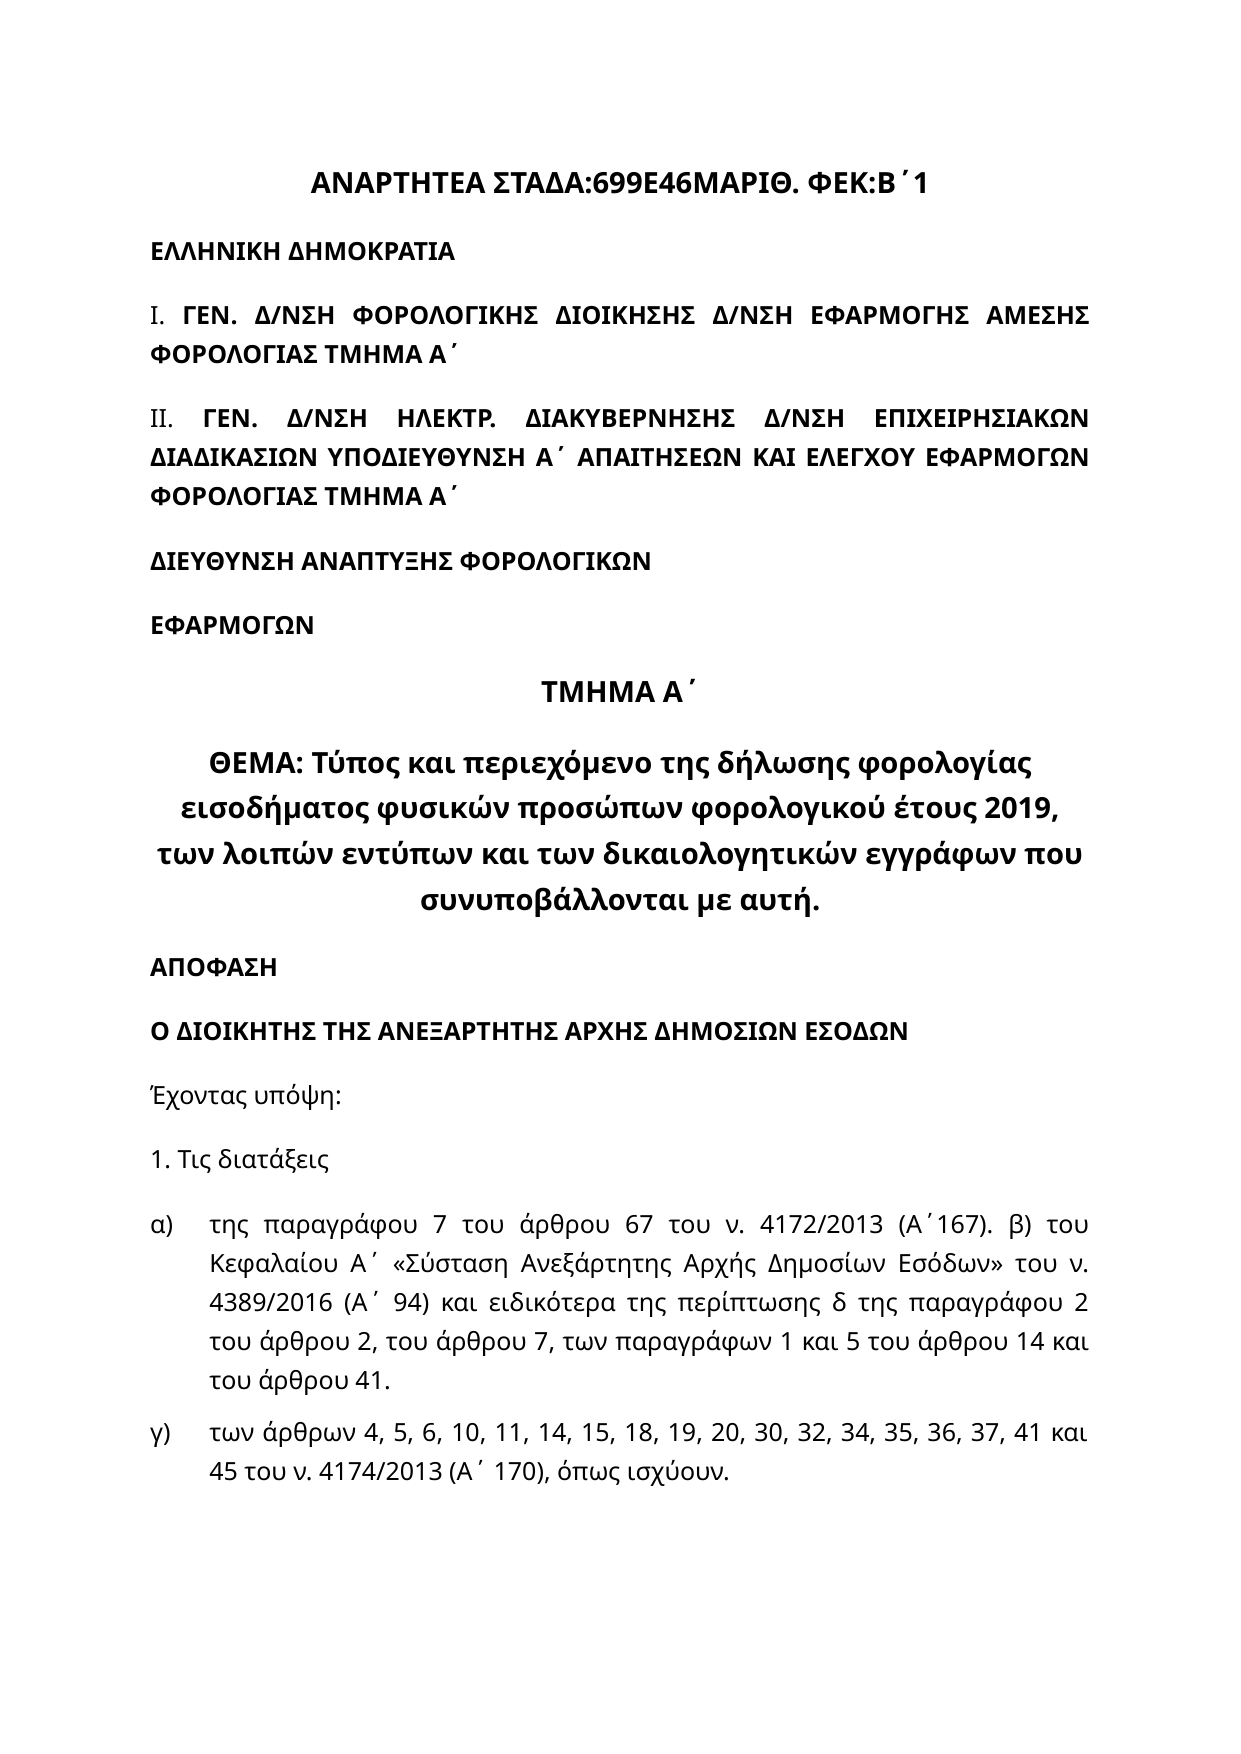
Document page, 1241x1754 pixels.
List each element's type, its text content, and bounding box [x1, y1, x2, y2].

text I. ΓΕΝ. Δ/ΝΣΗ ΦΟΡΟΛΟΓΙΚΗΣ ΔΙΟΙΚΗΣΗΣ Δ/ΝΣΗ ΕΦΑΡΜΟΓΗΣ ΑΜΕΣΗΣ ΦΟΡΟΛΟΓΙΑΣ ΤΜΗΜΑ Α΄ [150, 297, 1090, 371]
subtitle ΘΕΜΑ: Τύπος και περιεχόμενο της δήλωσης φορολογίας εισοδήματος φυσικών προσώπων φορολογικού έτους 2019, των λοιπών εντύπων και των δικαιολογητικών εγγράφων που συνυποβάλλονται με αυτή. [150, 742, 1090, 919]
text II. ΓΕΝ. Δ/ΝΣΗ ΗΛΕΚΤΡ. ΔΙΑΚΥΒΕΡΝΗΣΗΣ Δ/ΝΣΗ ΕΠΙΧΕΙΡΗΣΙΑΚΩΝ ΔΙΑΔΙΚΑΣΙΩΝ ΥΠΟΔΙΕΥΘΥΝΣΗ Α΄ ΑΠΑΙΤΗΣΕΩΝ ΚΑΙ ΕΛΕΓΧΟΥ ΕΦΑΡΜΟΓΩΝ ΦΟΡΟΛΟΓΙΑΣ ΤΜΗΜΑ Α΄ [150, 401, 1090, 513]
subtitle ΤΜΗΜΑ Α΄ [150, 671, 1090, 711]
text ΑΠΟΦΑΣΗ [150, 949, 1090, 984]
text 1. Τις διατάξεις [150, 1142, 1090, 1176]
text ΕΦΑΡΜΟΓΩΝ [150, 607, 1090, 641]
text ΑΝΑΡΤΗΤΕΑ ΣΤΑΔΑ:699Ε46ΜΑΡΙΘ. ΦΕΚ:Β΄1 [150, 162, 1090, 202]
list γ) των άρθρων 4, 5, 6, 10, 11, 14, 15, 18, 19, 20, 30, 32, 34, 35, 36, 37, 41 και 45 του ν. 4174/2013 (Α΄ 170), όπως ισχύουν. [150, 1414, 1090, 1488]
text Ο ΔΙΟΙΚΗΤΗΣ ΤΗΣ ΑΝΕΞΑΡΤΗΤΗΣ ΑΡΧΗΣ ΔΗΜΟΣΙΩΝ ΕΣΟΔΩΝ [150, 1014, 1090, 1048]
text ΕΛΛΗΝΙΚΗ ΔΗΜΟΚΡΑΤΙΑ [150, 233, 1090, 267]
text Έχοντας υπόψη: [150, 1078, 1090, 1112]
list α) της παραγράφου 7 του άρθρου 67 του ν. 4172/2013 (Α΄167). β) του Κεφαλαίου Α΄ «Σύσταση Ανεξάρτητης Αρχής Δημοσίων Εσόδων» του ν. 4389/2016 (Α΄ 94) και ειδικότερα της περίπτωσης δ της παραγράφου 2 του άρθρου 2, του άρθρου 7, των παραγράφων 1 και 5 του άρθρου 14 και του άρθρου 41. [150, 1206, 1090, 1397]
text ΔΙΕΥΘΥΝΣΗ ΑΝΑΠΤΥΞΗΣ ΦΟΡΟΛΟΓΙΚΩΝ [150, 543, 1090, 577]
